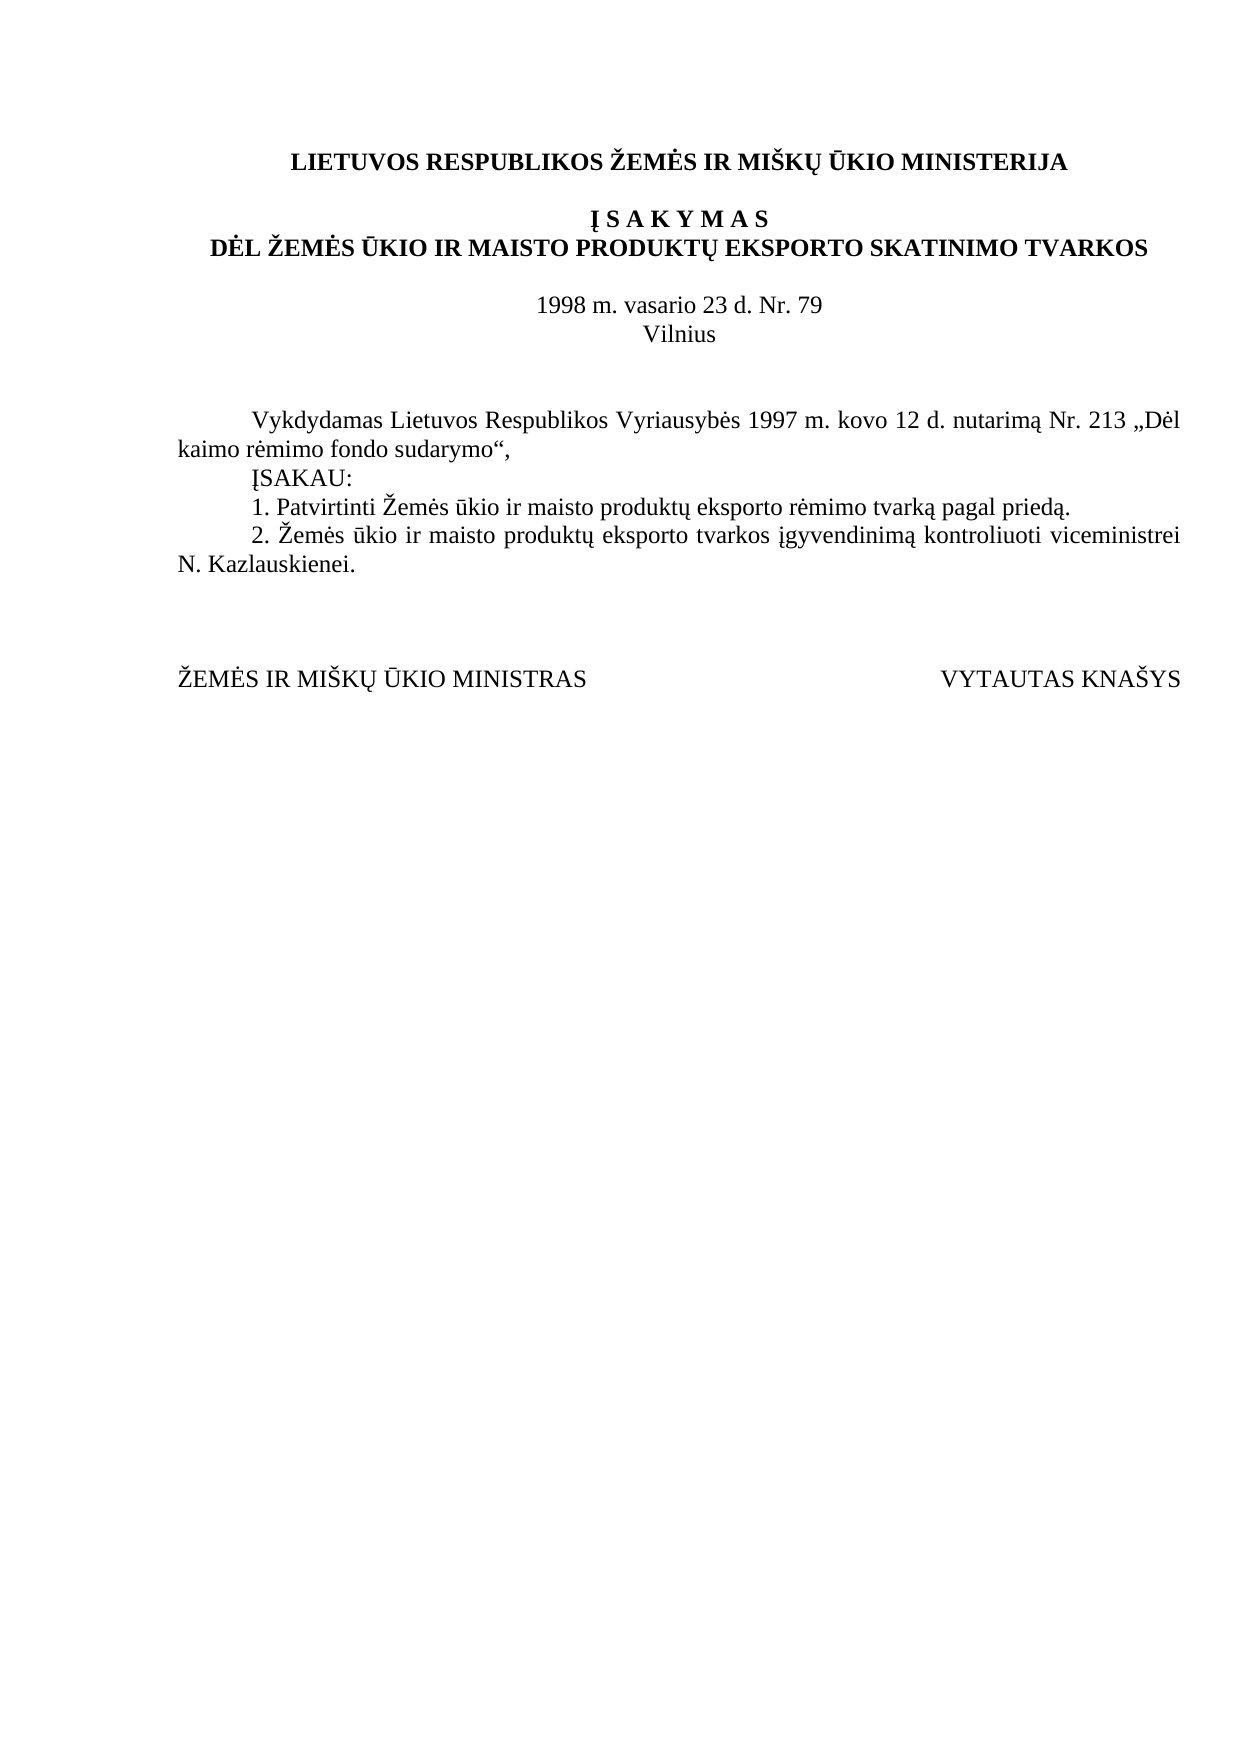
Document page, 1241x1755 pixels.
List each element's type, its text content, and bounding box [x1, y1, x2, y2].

text ĮSAKAU: [177, 463, 1181, 492]
text DĖL ŽEMĖS ŪKIO IR MAISTO PRODUKTŲ EKSPORTO SKATINIMO TVARKOS [177, 233, 1181, 262]
text Vykdydamas Lietuvos Respublikos Vyriausybės 1997 m. kovo 12 d. nutarimą Nr. 213 „Dėl kaimo rėmimo fondo sudarymo“, [177, 406, 1181, 463]
text 2. Žemės ūkio ir maisto produktų eksporto tvarkos įgyvendinimą kontroliuoti viceministrei N. Kazlauskienei. [177, 521, 1181, 578]
text 1998 m. vasario 23 d. Nr. 79 [177, 291, 1181, 319]
text LIETUVOS RESPUBLIKOS ŽEMĖS IR MIŠKŲ ŪKIO MINISTERIJA [177, 147, 1181, 176]
text 1. Patvirtinti Žemės ūkio ir maisto produktų eksporto rėmimo tvarką pagal priedą. [177, 492, 1181, 521]
text Į S A K Y M A S [177, 204, 1181, 233]
text ŽEMĖS IR MIŠKŲ ŪKIO MINISTRAS VYTAUTAS KNAŠYS [177, 664, 1181, 693]
text Vilnius [177, 319, 1181, 348]
